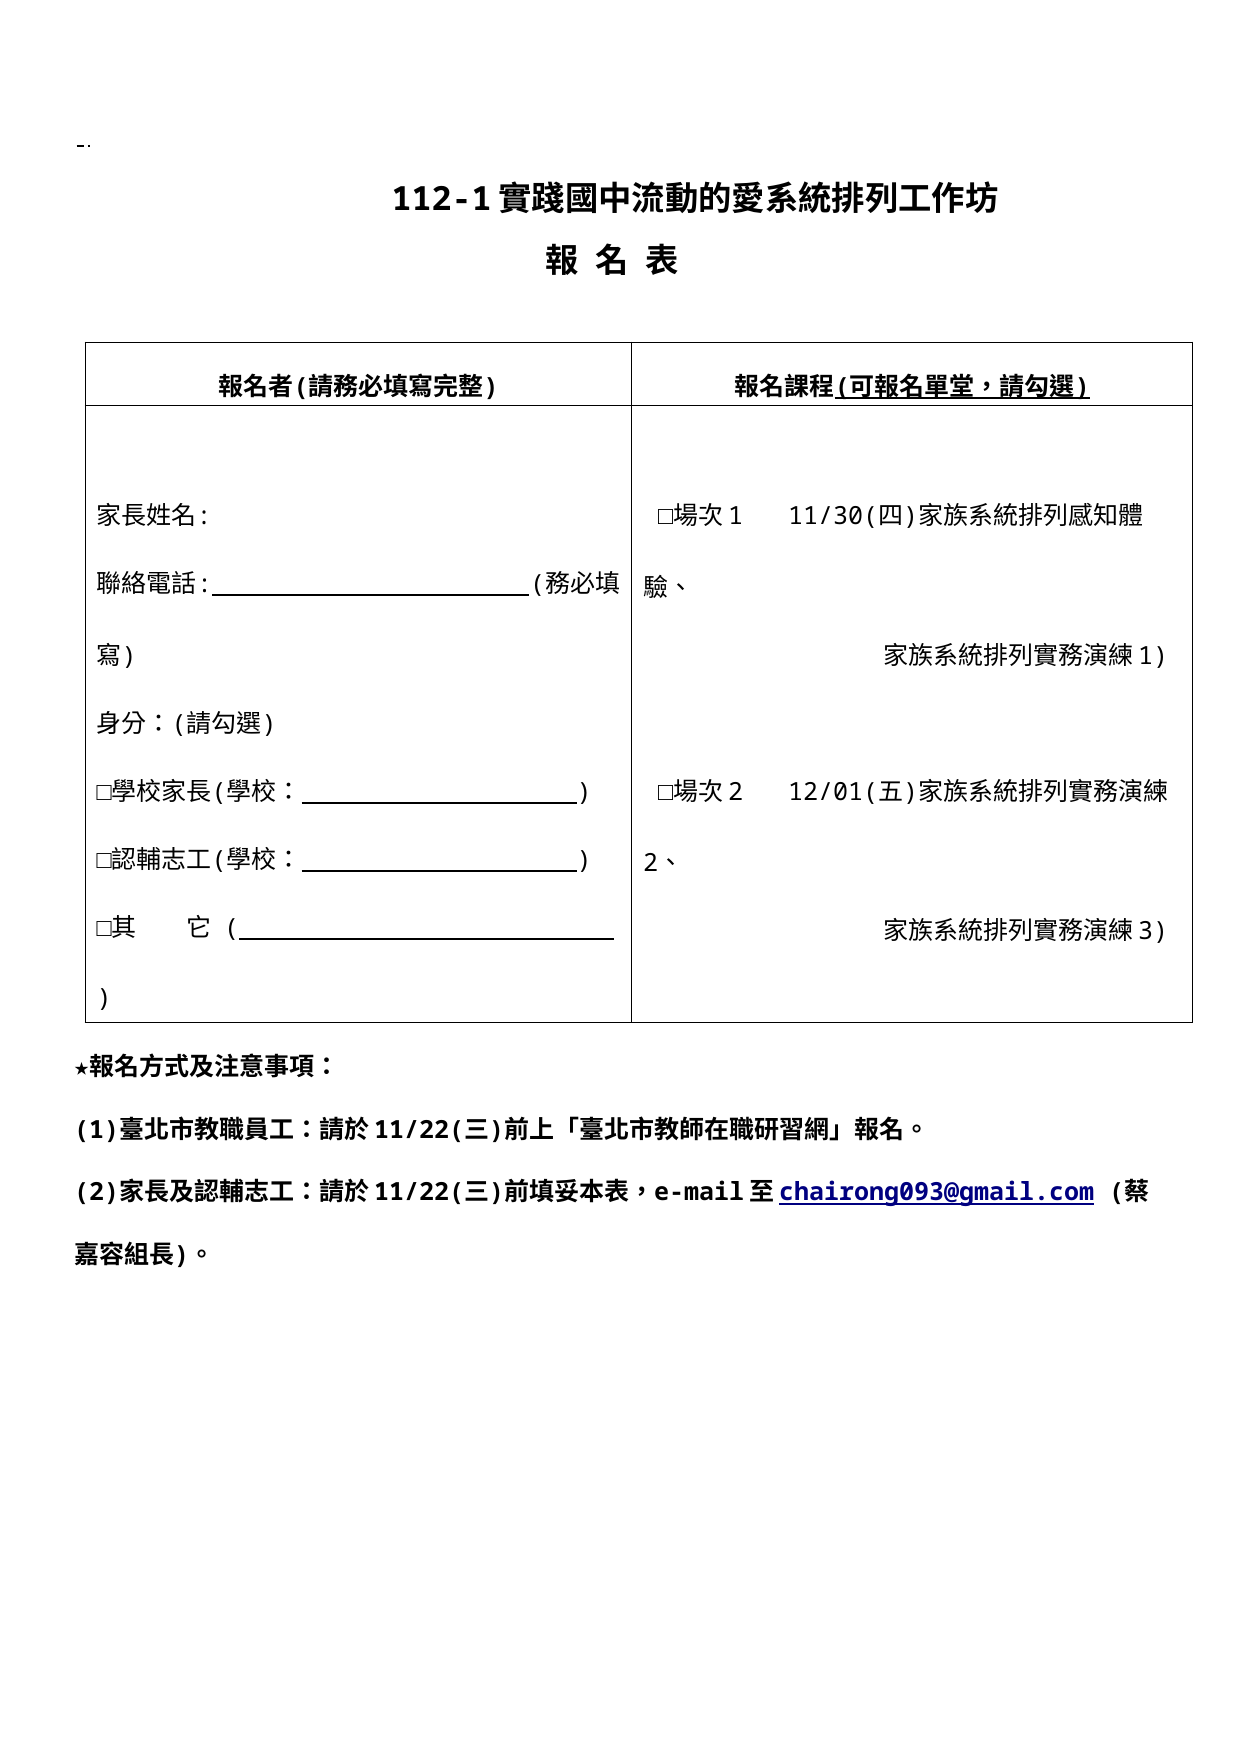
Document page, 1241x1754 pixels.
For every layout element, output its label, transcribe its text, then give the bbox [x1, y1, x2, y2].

table_header 報名者(請務必填寫完整) [86, 343, 631, 405]
text 報 名 表 [74, 217, 1167, 279]
text (1)臺北市教職員工：請於11/22(三)前上「臺北市教師在職研習網」報名。 [74, 1086, 1167, 1148]
text ★報名方式及注意事項： [74, 1023, 1167, 1086]
table_cell 家長姓名: 聯絡電話: (務必填寫) 身分：(請勾選) □學校家長(學校： ) □認輔志工(學校： ) □其 它 ( ) [86, 406, 631, 1022]
text (2)家長及認輔志工：請於11/22(三)前填妥本表，e-mail至chairong093@gmail.com (蔡嘉容組長)。 [74, 1148, 1167, 1273]
table_cell □場次1 11/30(四)家族系統排列感知體驗、 家族系統排列實務演練1) □場次2 12/01(五)家族系統排列實務演練2、 家族系統排列實務演練3) [632, 406, 1192, 1022]
text 112-1實踐國中流動的愛系統排列工作坊 [0, 154, 1167, 217]
table_header 報名課程(可報名單堂，請勾選) [632, 343, 1192, 405]
